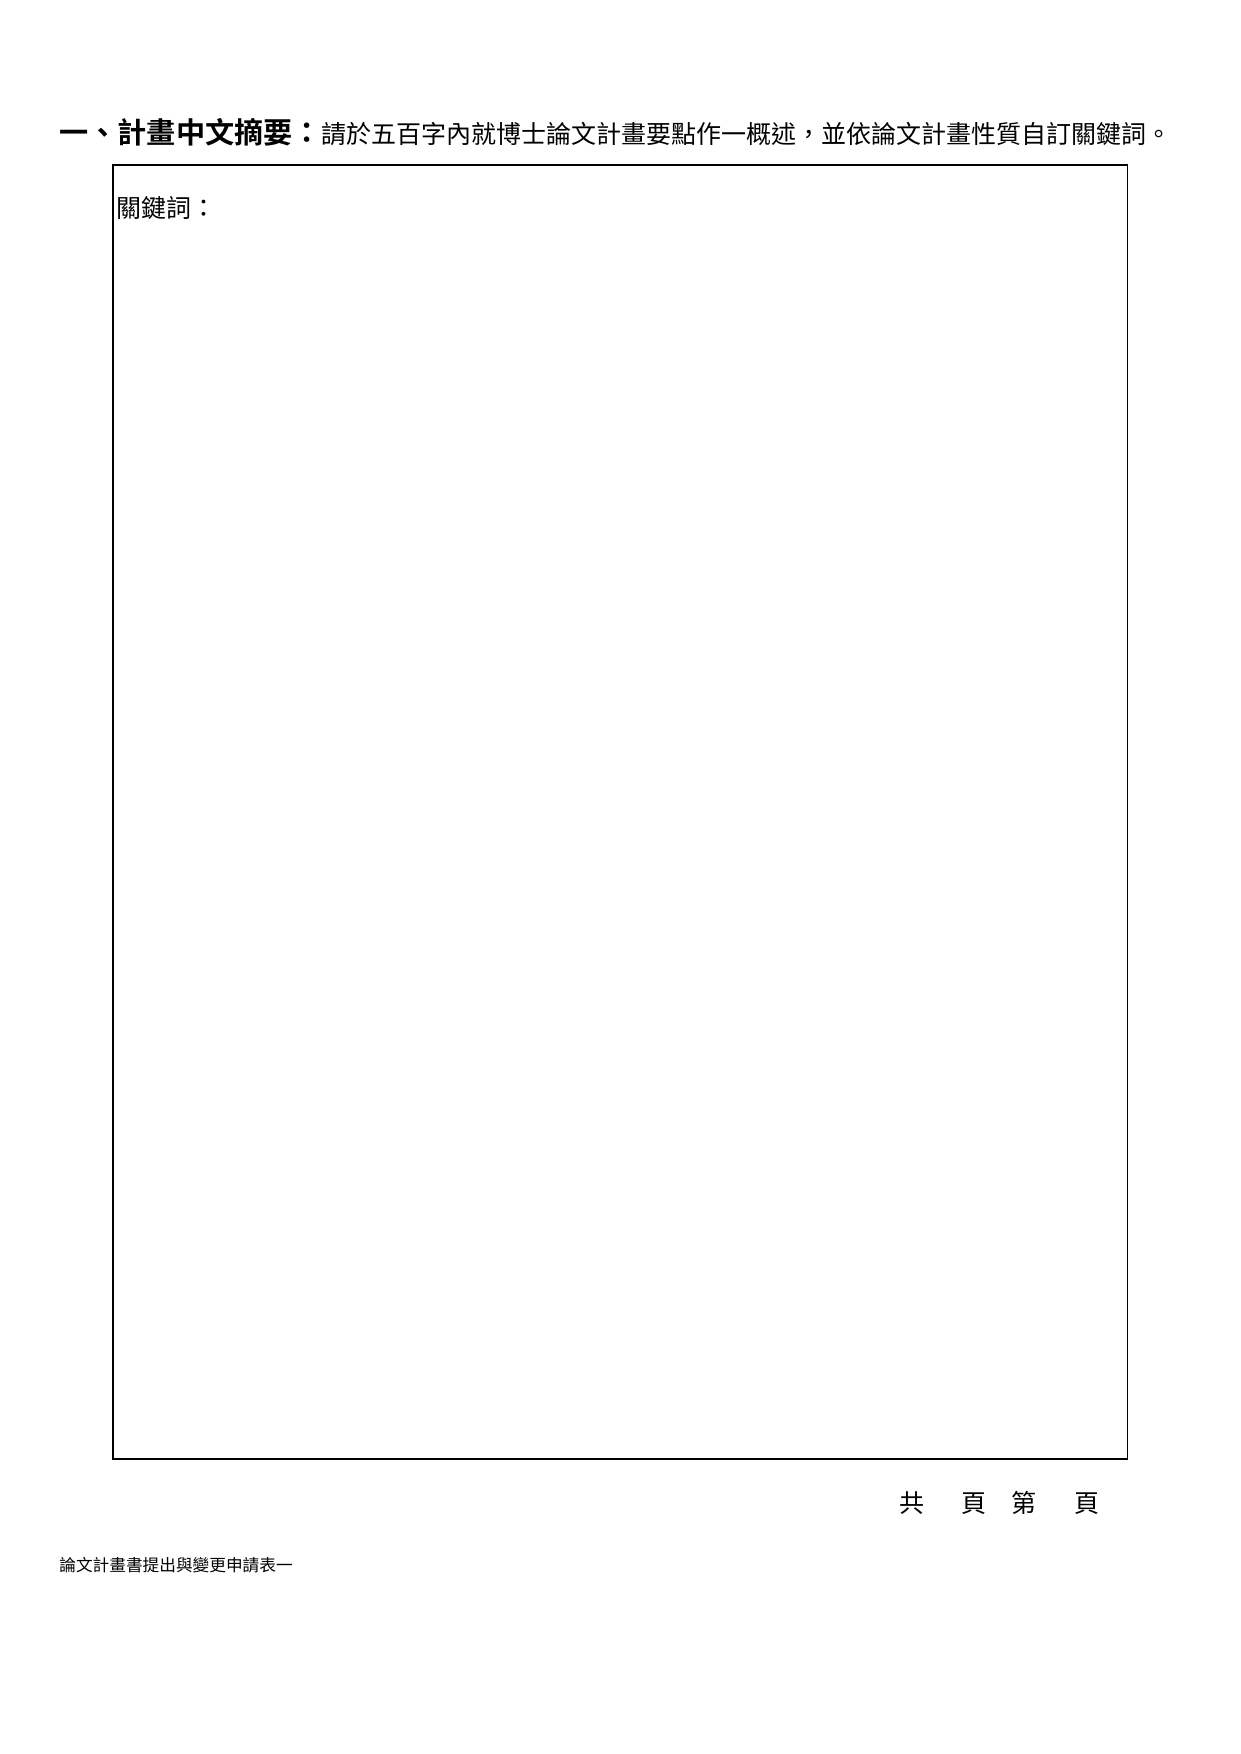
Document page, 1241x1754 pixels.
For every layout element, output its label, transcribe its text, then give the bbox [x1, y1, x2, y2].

text 共 頁 第 頁 [59, 1460, 1181, 1522]
table_header 關鍵詞： [114, 166, 1127, 1458]
text 一、計畫中文摘要：請於五百字內就博士論文計畫要點作一概述，並依論文計畫性質自訂關鍵詞。 [59, 89, 1196, 151]
text 論文計畫書提出與變更申請表一 [59, 1522, 1196, 1585]
